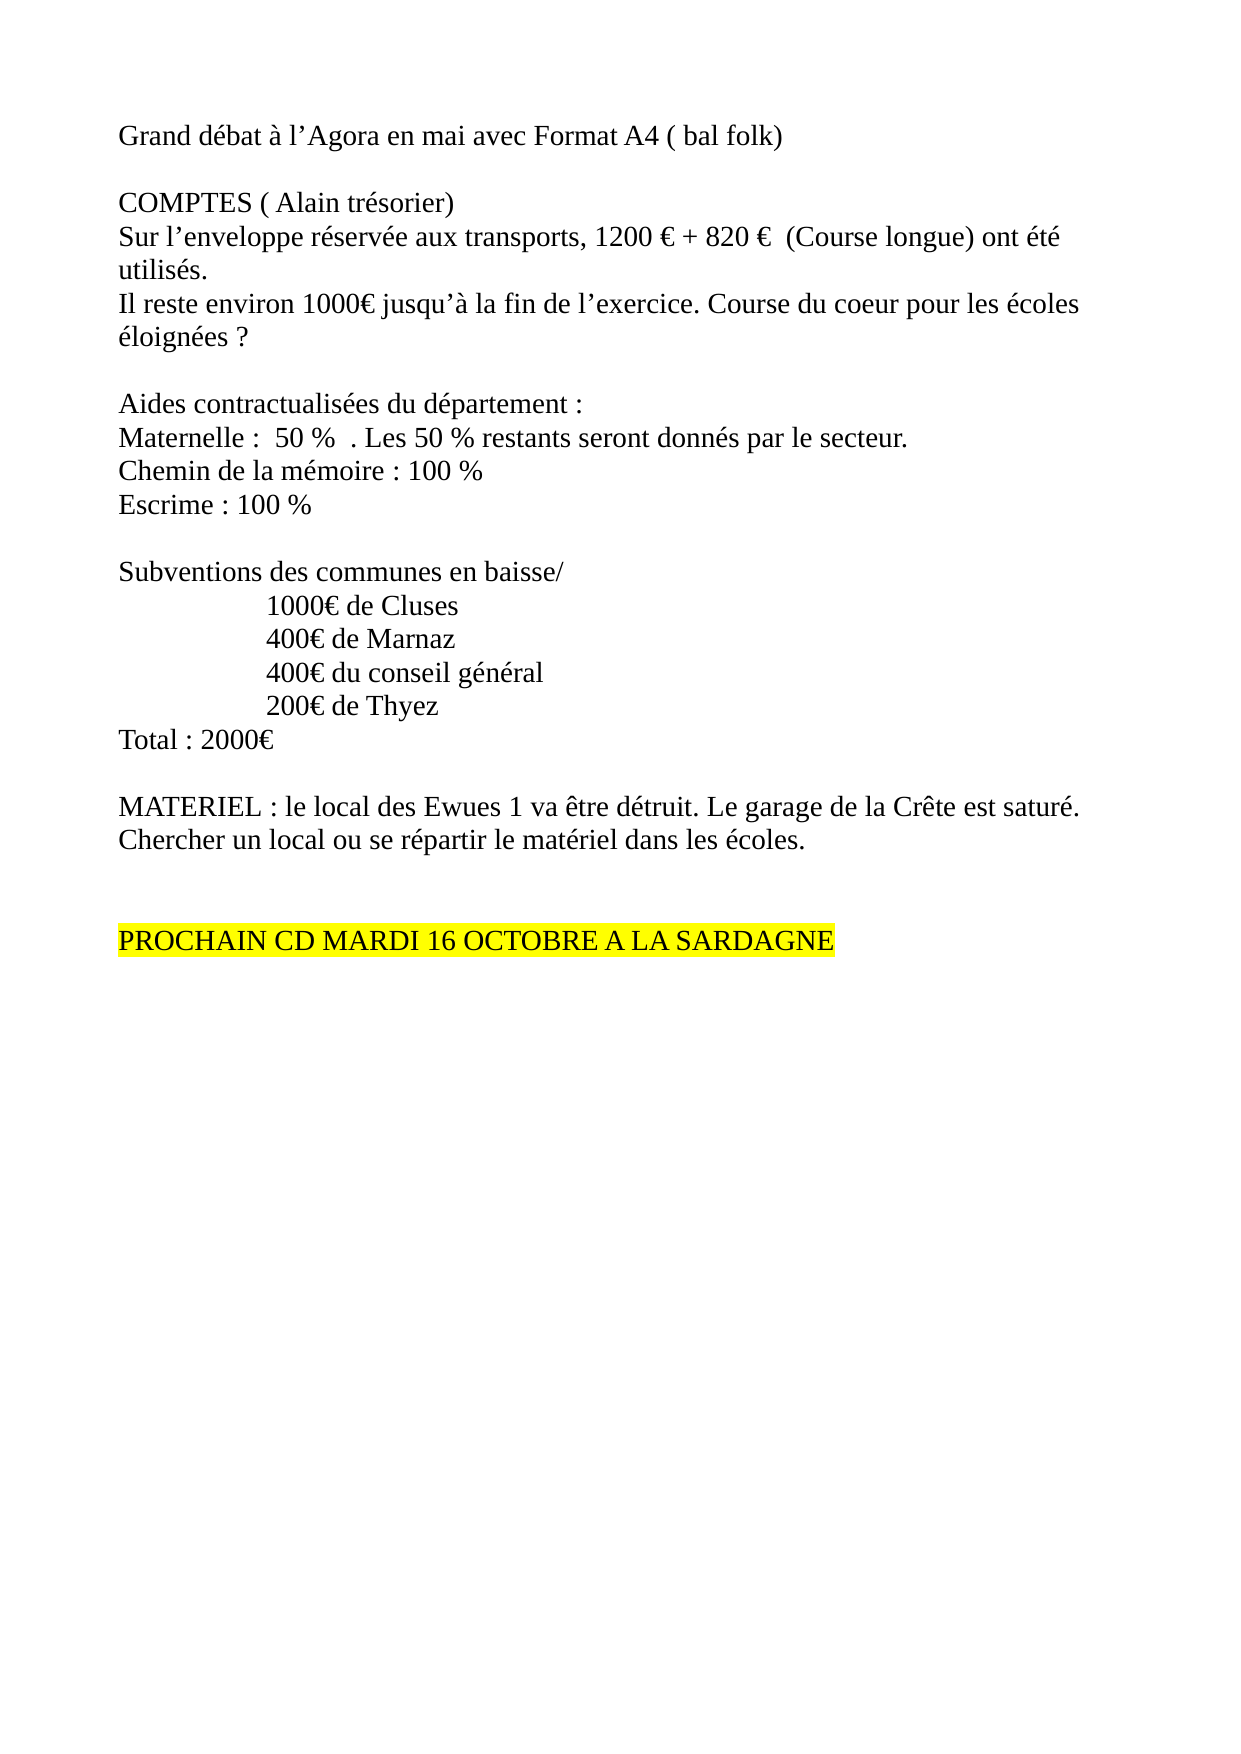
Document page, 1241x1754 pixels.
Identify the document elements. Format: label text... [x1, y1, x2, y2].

text PROCHAIN CD MARDI 16 OCTOBRE A LA SARDAGNE [118, 923, 1122, 957]
text COMPTES ( Alain trésorier) [118, 185, 1122, 219]
text 400€ de Marnaz [118, 621, 1122, 655]
text 200€ de Thyez [118, 688, 1122, 722]
text 1000€ de Cluses [118, 588, 1122, 621]
text Total : 2000€ [118, 722, 1122, 755]
text Maternelle : 50 % . Les 50 % restants seront donnés par le secteur. [118, 420, 1122, 453]
text 400€ du conseil général [118, 655, 1122, 688]
text MATERIEL : le local des Ewues 1 va être détruit. Le garage de la Crête est saturé. [118, 789, 1122, 822]
text Aides contractualisées du département : [118, 386, 1122, 420]
text Escrime : 100 % [118, 487, 1122, 521]
text Chercher un local ou se répartir le matériel dans les écoles. [118, 822, 1122, 856]
text Grand débat à l’Agora en mai avec Format A4 ( bal folk) [118, 118, 1122, 152]
text Subventions des communes en baisse/ [118, 554, 1122, 588]
text Il reste environ 1000€ jusqu’à la fin de l’exercice. Course du coeur pour les écoles éloignées ? [118, 286, 1122, 353]
text Sur l’enveloppe réservée aux transports, 1200 € + 820 € (Course longue) ont été utilisés. [118, 219, 1122, 286]
text Chemin de la mémoire : 100 % [118, 453, 1122, 487]
